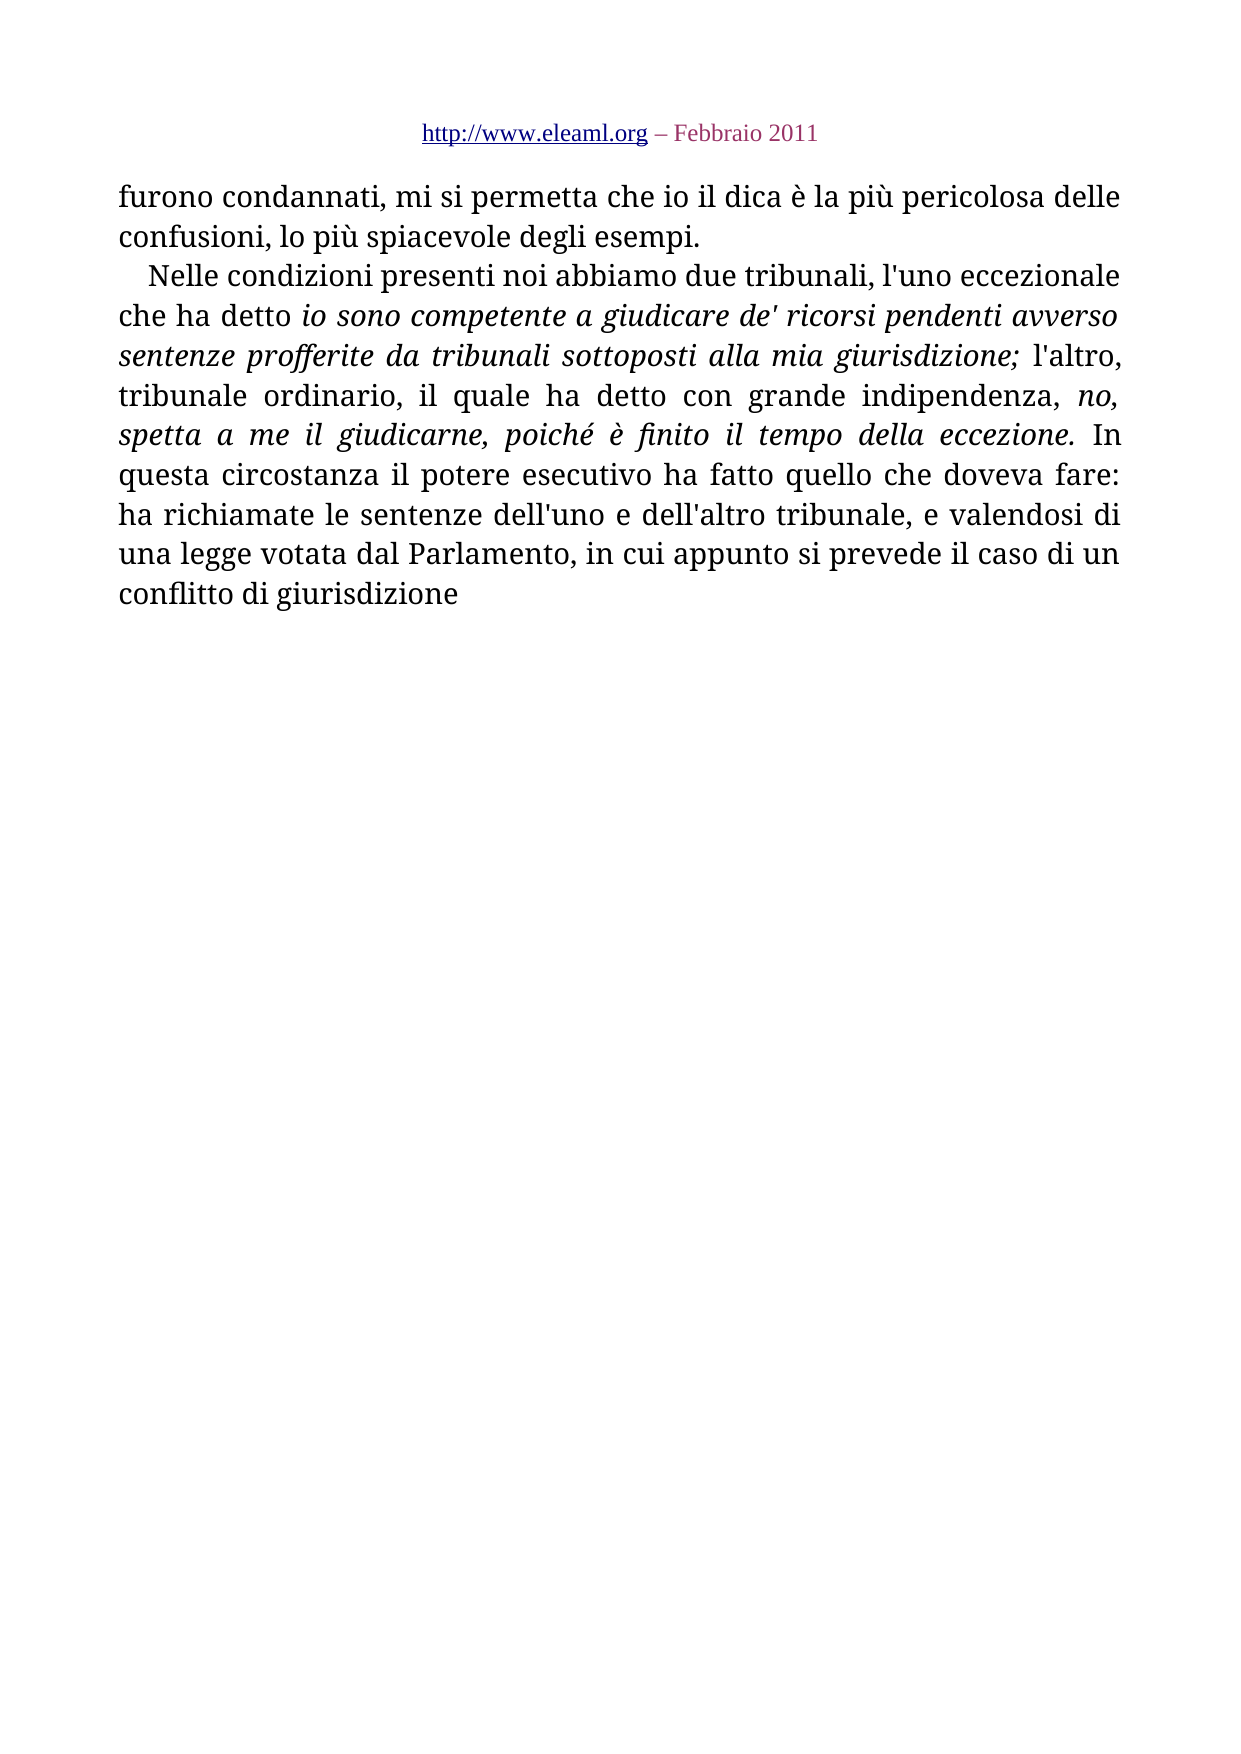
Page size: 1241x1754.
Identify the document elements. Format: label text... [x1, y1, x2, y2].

text furono condannati, mi si permetta che io il dica è la più pericolosa delle confusioni, lo più spiacevole degli esempi. [118, 176, 1122, 256]
text Nelle condizioni presenti noi abbiamo due tribunali, l'uno eccezionale che ha detto io sono competente a giudicare de' ricorsi pendenti avverso sentenze profferite da tribunali sottoposti alla mia giurisdizione; l'altro, tribunale ordinario, il quale ha detto con grande indipendenza, no, spetta a me il giudicarne, poiché è finito il tempo della eccezione. In questa circostanza il potere esecutivo ha fatto quello che doveva fare: ha richiamate le sentenze dell'uno e dell'altro tribunale, e valendosi di una legge votata dal Parlamento, in cui appunto si prevede il caso di un conflitto di giurisdizione [118, 256, 1122, 613]
